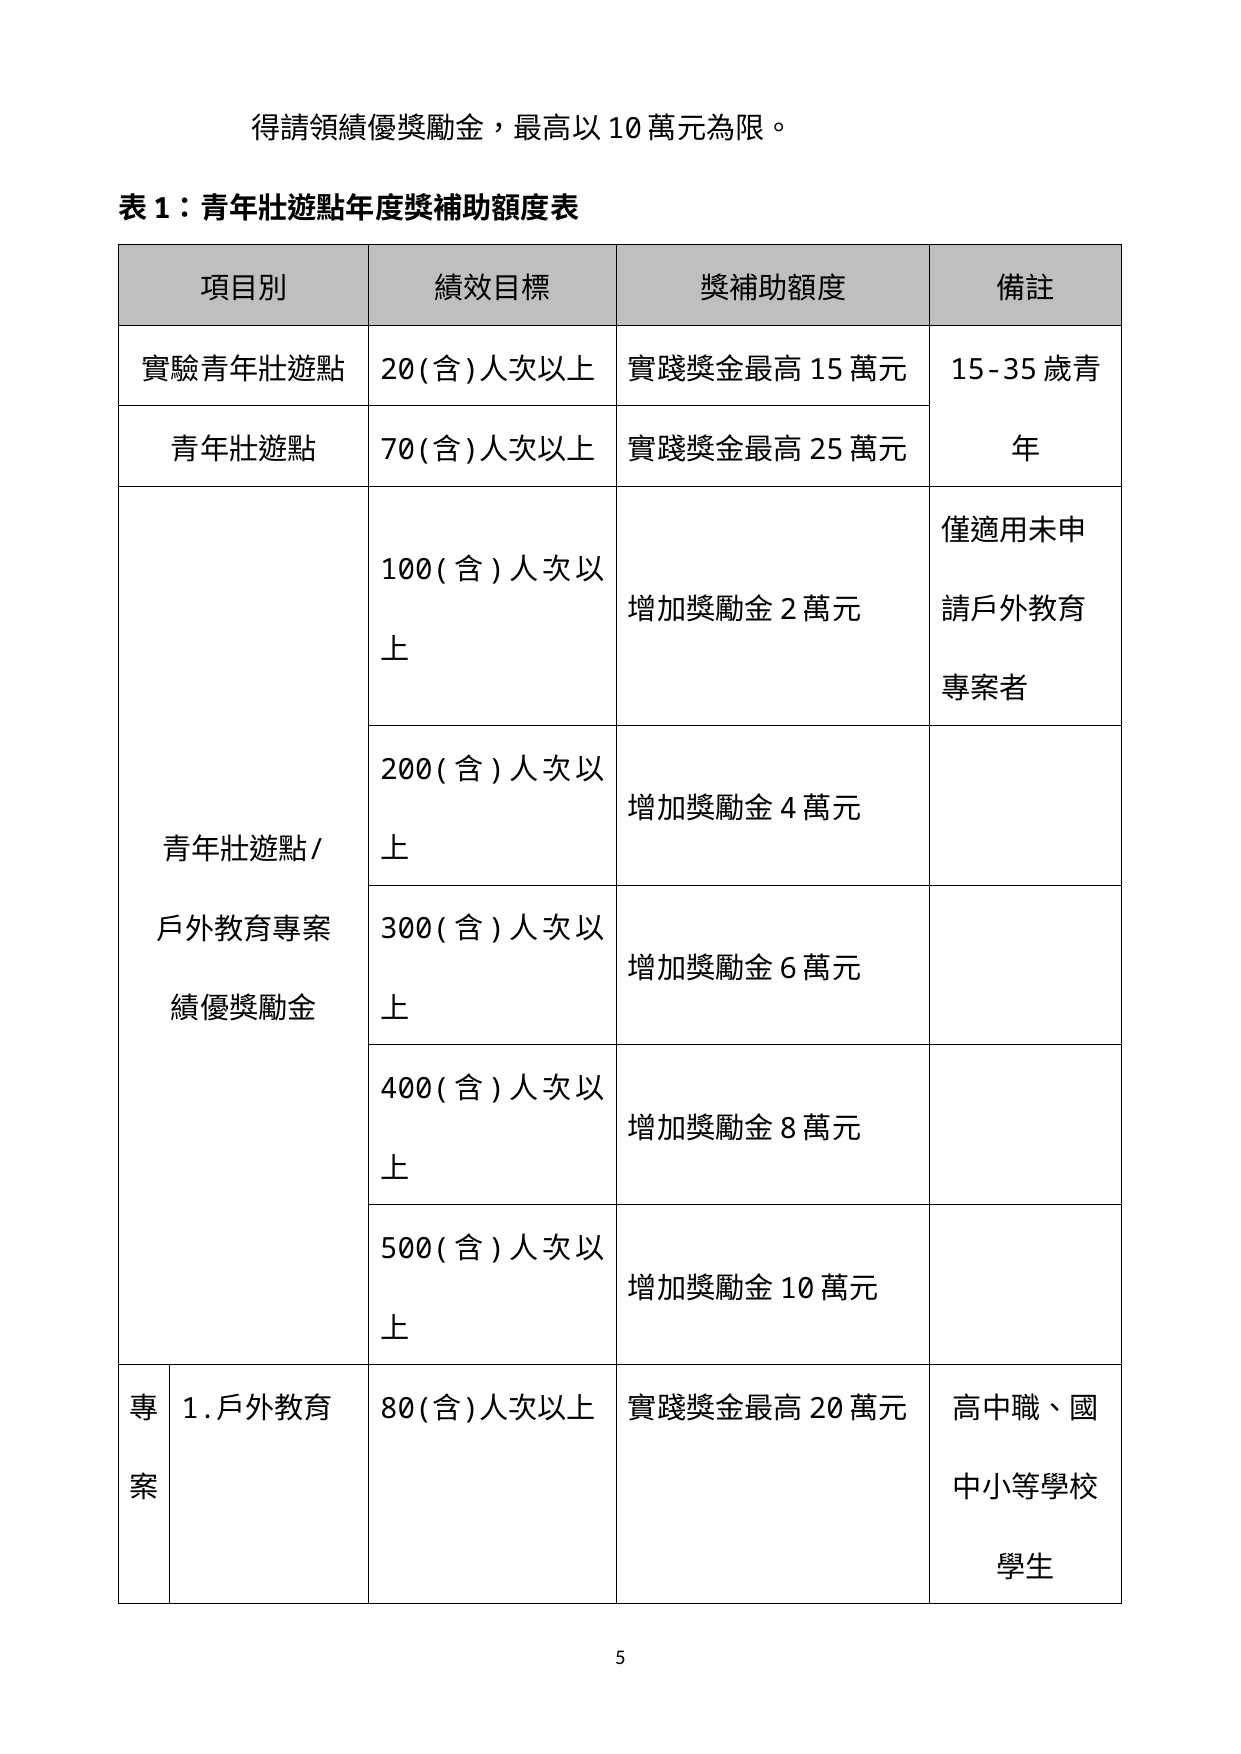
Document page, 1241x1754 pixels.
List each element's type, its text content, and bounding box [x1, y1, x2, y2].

table_cell 500(含)人次以上 [369, 1205, 616, 1364]
table_cell [930, 1205, 1121, 1364]
table_cell 80(含)人次以上 [369, 1365, 616, 1603]
table_cell 增加獎勵金6萬元 [617, 886, 929, 1044]
table_cell 400(含)人次以上 [369, 1045, 616, 1204]
table_cell 20(含)人次以上 [369, 326, 616, 405]
table_cell 青年壯遊點/ 戶外教育專案 績優獎勵金 [119, 487, 368, 1364]
table_cell 青年壯遊點 [119, 406, 368, 486]
table_cell 15-35歲青年 [930, 326, 1121, 486]
table_cell 1.戶外教育 [170, 1365, 368, 1603]
table_cell 實驗青年壯遊點 [119, 326, 368, 405]
list 績優獎勵金(如表1)：為鼓勵提升活動參與人數與品質，青年壯遊點或戶外教育專案，凡參與學員達獎勵目標數，且活動問卷調查表回收率達70%以上、滿意度平均達90%以上，以及無重大違失事件，得請領績優獎勵金，最高以10萬元為限。 [222, 86, 1122, 165]
table_header 績效目標 [369, 245, 616, 325]
table_cell [930, 1045, 1121, 1204]
table_header 備註 [930, 245, 1121, 325]
table_cell 僅適用未申請戶外教育專案者 [930, 487, 1121, 725]
text 表1：青年壯遊點年度獎補助額度表 [118, 165, 1122, 244]
table_cell 增加獎勵金8萬元 [617, 1045, 929, 1204]
table_cell 200(含)人次以上 [369, 726, 616, 884]
table_cell 300(含)人次以上 [369, 886, 616, 1044]
table_header 項目別 [119, 245, 368, 325]
table_cell 增加獎勵金10萬元 [617, 1205, 929, 1364]
table_cell 實踐獎金最高15萬元 [617, 326, 929, 405]
table_cell 實踐獎金最高25萬元 [617, 406, 929, 486]
table_cell 專案 [119, 1365, 169, 1603]
table_cell 實踐獎金最高20萬元 [617, 1365, 929, 1603]
table_cell 增加獎勵金2萬元 [617, 487, 929, 725]
table_cell [930, 886, 1121, 1044]
table_cell 100(含)人次以上 [369, 487, 616, 725]
table_cell 高中職、國中小等學校學生 [930, 1365, 1121, 1603]
table_header 獎補助額度 [617, 245, 929, 325]
table_cell 70(含)人次以上 [369, 406, 616, 486]
table_cell [930, 726, 1121, 884]
table_cell 增加獎勵金4萬元 [617, 726, 929, 884]
